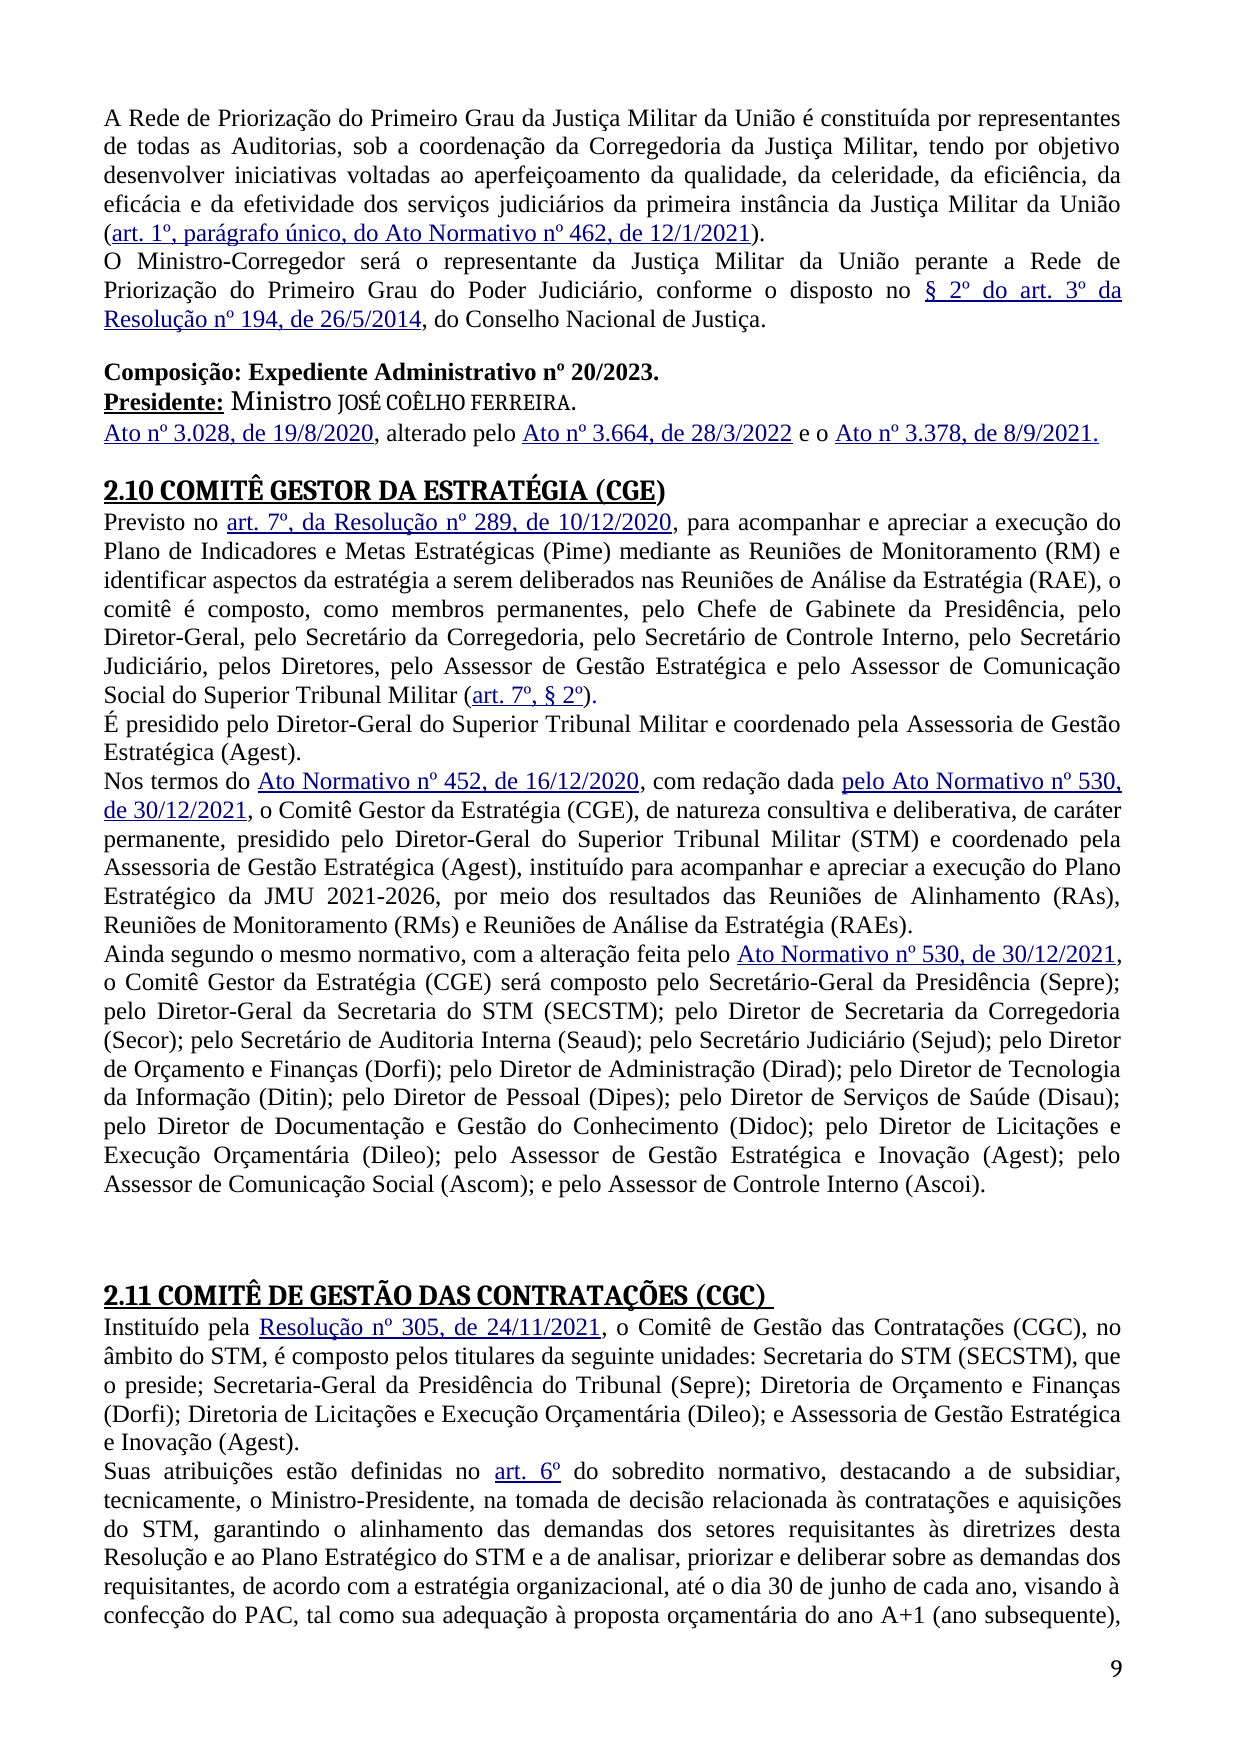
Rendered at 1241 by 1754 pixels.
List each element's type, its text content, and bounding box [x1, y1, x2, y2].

text Nos termos do Ato Normativo nº 452, de 16/12/2020, com redação dada pelo Ato Normativo nº 530, de 30/12/2021, o Comitê Gestor da Estratégia (CGE), de natureza consultiva e deliberativa, de caráter permanente, presidido pelo Diretor-Geral do Superior Tribunal Militar (STM) e coordenado pela Assessoria de Gestão Estratégica (Agest), instituído para acompanhar e apreciar a execução do Plano Estratégico da JMU 2021-2026, por meio dos resultados das Reuniões de Alinhamento (RAs), Reuniões de Monitoramento (RMs) e Reuniões de Análise da Estratégia (RAEs). [103, 766, 1122, 939]
text Ainda segundo o mesmo normativo, com a alteração feita pelo Ato Normativo nº 530, de 30/12/2021, o Comitê Gestor da Estratégia (CGE) será composto pelo Secretário-Geral da Presidência (Sepre); pelo Diretor-Geral da Secretaria do STM (SECSTM); pelo Diretor de Secretaria da Corregedoria (Secor); pelo Secretário de Auditoria Interna (Seaud); pelo Secretário Judiciário (Sejud); pelo Diretor de Orçamento e Finanças (Dorfi); pelo Diretor de Administração (Dirad); pelo Diretor de Tecnologia da Informação (Ditin); pelo Diretor de Pessoal (Dipes); pelo Diretor de Serviços de Saúde (Disau); pelo Diretor de Documentação e Gestão do Conhecimento (Didoc); pelo Diretor de Licitações e Execução Orçamentária (Dileo); pelo Assessor de Gestão Estratégica e Inovação (Agest); pelo Assessor de Comunicação Social (Ascom); e pelo Assessor de Controle Interno (Ascoi). [103, 939, 1122, 1197]
text O Ministro-Corregedor será o representante da Justiça Militar da União perante a Rede de Priorização do Primeiro Grau do Poder Judiciário, conforme o disposto no § 2º do art. 3º da Resolução nº 194, de 26/5/2014, do Conselho Nacional de Justiça. [103, 246, 1122, 333]
text 2.11 COMITÊ DE GESTÃO DAS CONTRATAÇÕES (CGC) [103, 1279, 1122, 1312]
text Instituído pela Resolução nº 305, de 24/11/2021, o Comitê de Gestão das Contratações (CGC), no âmbito do STM, é composto pelos titulares da seguinte unidades: Secretaria do STM (SECSTM), que o preside; Secretaria-Geral da Presidência do Tribunal (Sepre); Diretoria de Orçamento e Finanças (Dorfi); Diretoria de Licitações e Execução Orçamentária (Dileo); e Assessoria de Gestão Estratégica e Inovação (Agest). [103, 1312, 1122, 1456]
text Composição: Expediente Administrativo nº 20/2023. [103, 357, 1122, 385]
text Presidente: Ministro JOSÉ COÊLHO FERREIRA. [103, 385, 1122, 418]
text A Rede de Priorização do Primeiro Grau da Justiça Militar da União é constituída por representantes de todas as Auditorias, sob a coordenação da Corregedoria da Justiça Militar, tendo por objetivo desenvolver iniciativas voltadas ao aperfeiçoamento da qualidade, da celeridade, da eficiência, da eficácia e da efetividade dos serviços judiciários da primeira instância da Justiça Militar da União (art. 1º, parágrafo único, do Ato Normativo nº 462, de 12/1/2021). [103, 103, 1122, 246]
text Previsto no art. 7º, da Resolução nº 289, de 10/12/2020, para acompanhar e apreciar a execução do Plano de Indicadores e Metas Estratégicas (Pime) mediante as Reuniões de Monitoramento (RM) e identificar aspectos da estratégia a serem deliberados nas Reuniões de Análise da Estratégia (RAE), o comitê é composto, como membros permanentes, pelo Chefe de Gabinete da Presidência, pelo Diretor-Geral, pelo Secretário da Corregedoria, pelo Secretário de Controle Interno, pelo Secretário Judiciário, pelos Diretores, pelo Assessor de Gestão Estratégica e pelo Assessor de Comunicação Social do Superior Tribunal Militar (art. 7º, § 2º). [103, 507, 1122, 709]
text Suas atribuições estão definidas no art. 6º do sobredito normativo, destacando a de subsidiar, tecnicamente, o Ministro-Presidente, na tomada de decisão relacionada às contratações e aquisições do STM, garantindo o alinhamento das demandas dos setores requisitantes às diretrizes desta Resolução e ao Plano Estratégico do STM e a de analisar, priorizar e deliberar sobre as demandas dos requisitantes, de acordo com a estratégia organizacional, até o dia 30 de junho de cada ano, visando à confecção do PAC, tal como sua adequação à proposta orçamentária do ano A+1 (ano subsequente), [103, 1456, 1122, 1629]
text Ato nº 3.028, de 19/8/2020, alterado pelo Ato nº 3.664, de 28/3/2022 e o Ato nº 3.378, de 8/9/2021. [103, 418, 1122, 446]
text 2.10 COMITÊ GESTOR DA ESTRATÉGIA (CGE) [103, 473, 1122, 507]
text É presidido pelo Diretor-Geral do Superior Tribunal Militar e coordenado pela Assessoria de Gestão Estratégica (Agest). [103, 709, 1122, 766]
